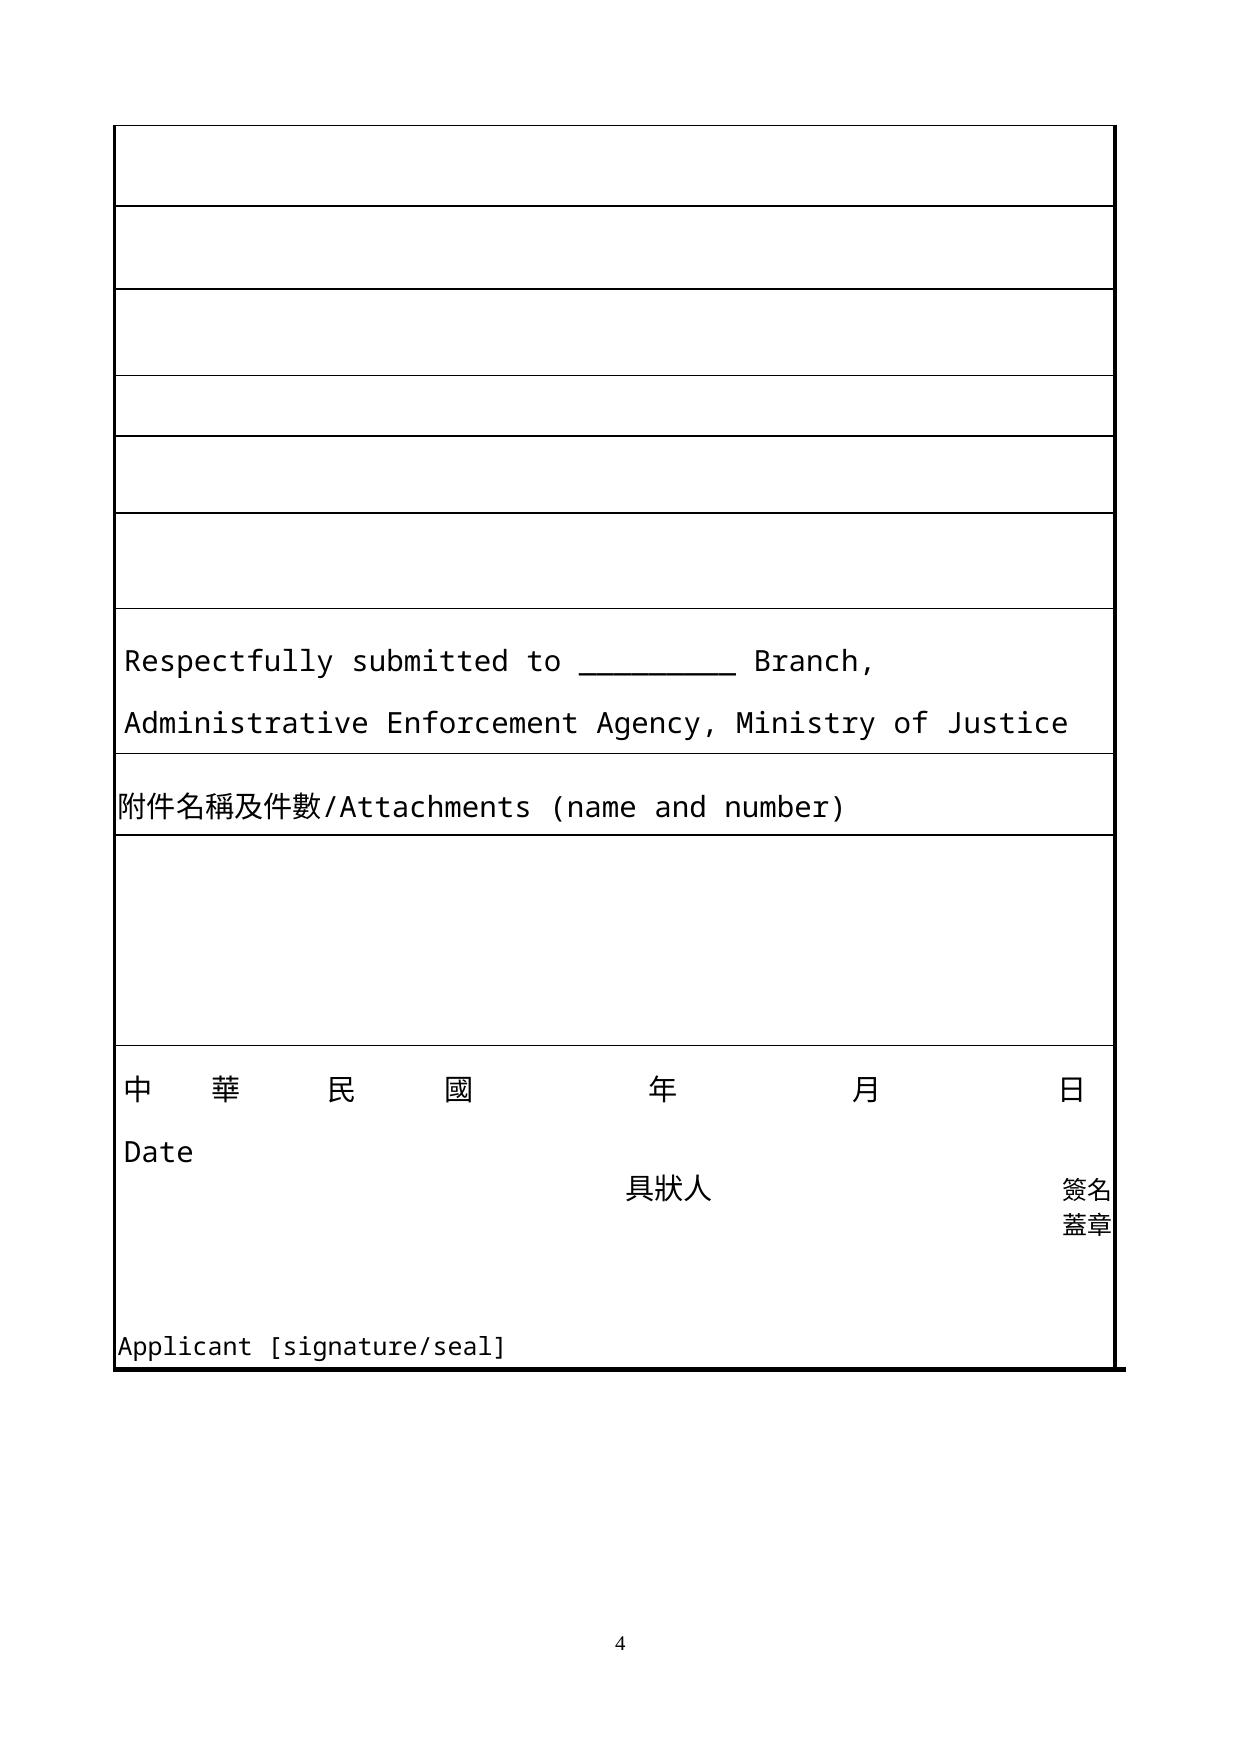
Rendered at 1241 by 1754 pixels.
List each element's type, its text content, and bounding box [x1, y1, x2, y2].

table_cell [1117, 1045, 1126, 1367]
table_cell [116, 836, 1113, 1045]
table_cell [1117, 435, 1126, 512]
table_cell [1117, 375, 1126, 435]
table_cell 中 華 民 國 年 月 日 Date 具狀人 簽名 蓋章 Applicant [signature/seal] [116, 1046, 1113, 1367]
table_cell [1117, 753, 1126, 834]
table_cell [116, 376, 1113, 435]
table_cell Respectfully submitted to _________ Branch, Administrative Enforcement Agency, Ministry of Justice [116, 609, 1113, 753]
table_cell [1117, 205, 1126, 288]
table_cell [116, 514, 1113, 608]
table_cell 附件名稱及件數/Attachments (name and number) [116, 754, 1113, 834]
table_cell [1117, 512, 1126, 608]
table_cell [1117, 608, 1126, 753]
table_cell [116, 207, 1113, 288]
table_cell [116, 437, 1113, 512]
table_cell [116, 290, 1113, 374]
table_cell [1117, 288, 1126, 374]
table_cell [116, 126, 1113, 205]
table_cell [1117, 834, 1126, 1045]
table_cell [1117, 125, 1126, 205]
